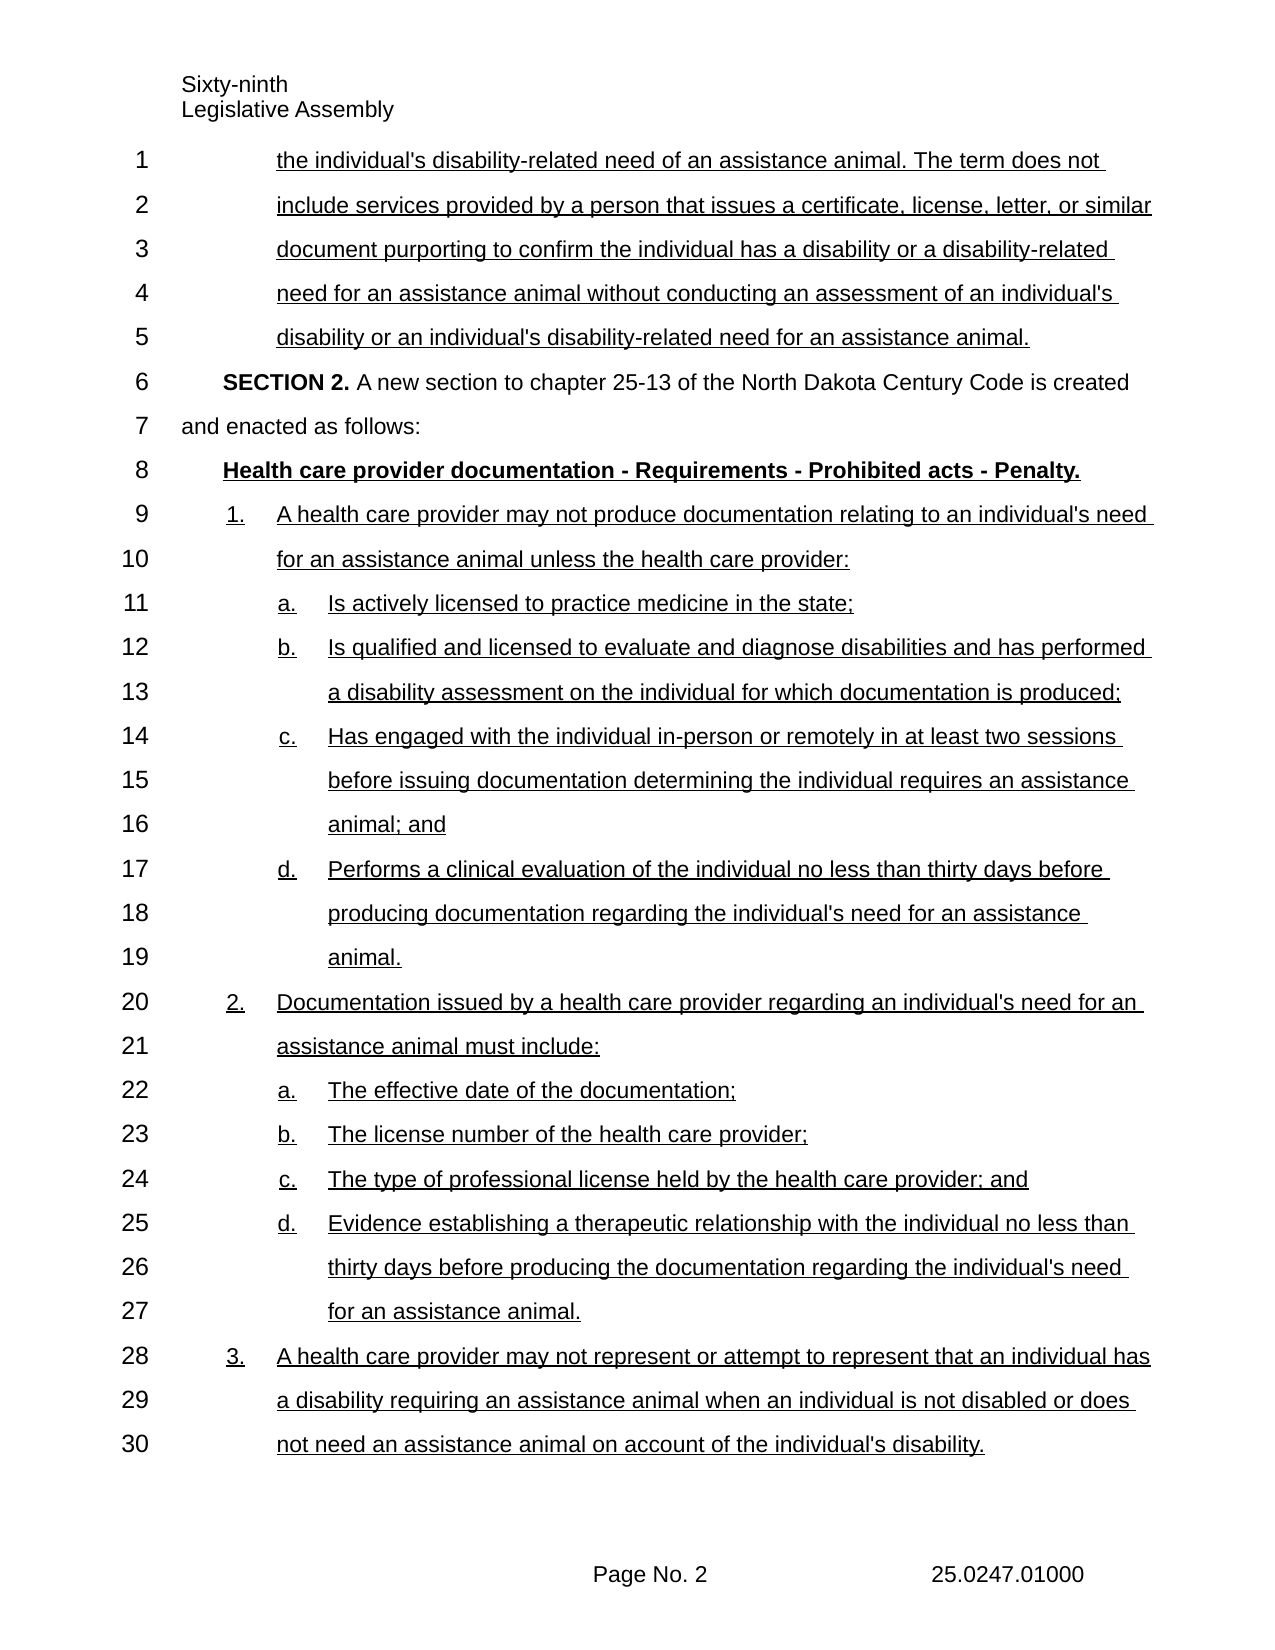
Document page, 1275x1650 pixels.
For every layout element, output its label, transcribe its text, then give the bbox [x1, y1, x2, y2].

text d. Evidence establishing a therapeutic relationship with the individual no less than thirty days before producing the documentation regarding the individual's need for an assistance animal. [181, 1196, 1154, 1329]
text 2. Documentation issued by a health care provider regarding an individual's need for an assistance animal must include: [181, 974, 1154, 1063]
text c. The type of professional license held by the health care provider; and [181, 1152, 1154, 1196]
text d. Performs a clinical evaluation of the individual no less than thirty days before producing documentation regarding the individual's need for an assistance animal. [181, 842, 1154, 974]
text 1. A health care provider may not produce documentation relating to an individual's need for an assistance animal unless the health care provider: [181, 487, 1154, 576]
text the individual's disability‑related need of an assistance animal. The term does not include services provided by a person that issues a certificate, license, letter, or similar document purporting to confirm the individual has a disability or a disability‑related need for an assistance animal without conducting an assessment of an individual's disability or an individual's disability‑related need for an assistance animal. [181, 133, 1154, 355]
text a. The effective date of the documentation; [181, 1063, 1154, 1107]
text 3. A health care provider may not represent or attempt to represent that an individual has a disability requiring an assistance animal when an individual is not disabled or does not need an assistance animal on account of the individual's disability. [181, 1329, 1154, 1461]
subtitle Health care provider documentation ‑ Requirements ‑ Prohibited acts ‑ Penalty. [181, 443, 1154, 487]
text b. Is qualified and licensed to evaluate and diagnose disabilities and has performed a disability assessment on the individual for which documentation is produced; [181, 620, 1154, 709]
text c. Has engaged with the individual in‑person or remotely in at least two sessions before issuing documentation determining the individual requires an assistance animal; and [181, 709, 1154, 842]
text b. The license number of the health care provider; [181, 1107, 1154, 1152]
text a. Is actively licensed to practice medicine in the state; [181, 576, 1154, 620]
text SECTION 2. A new section to chapter 25‑13 of the North Dakota Century Code is created and enacted as follows: [181, 355, 1154, 443]
